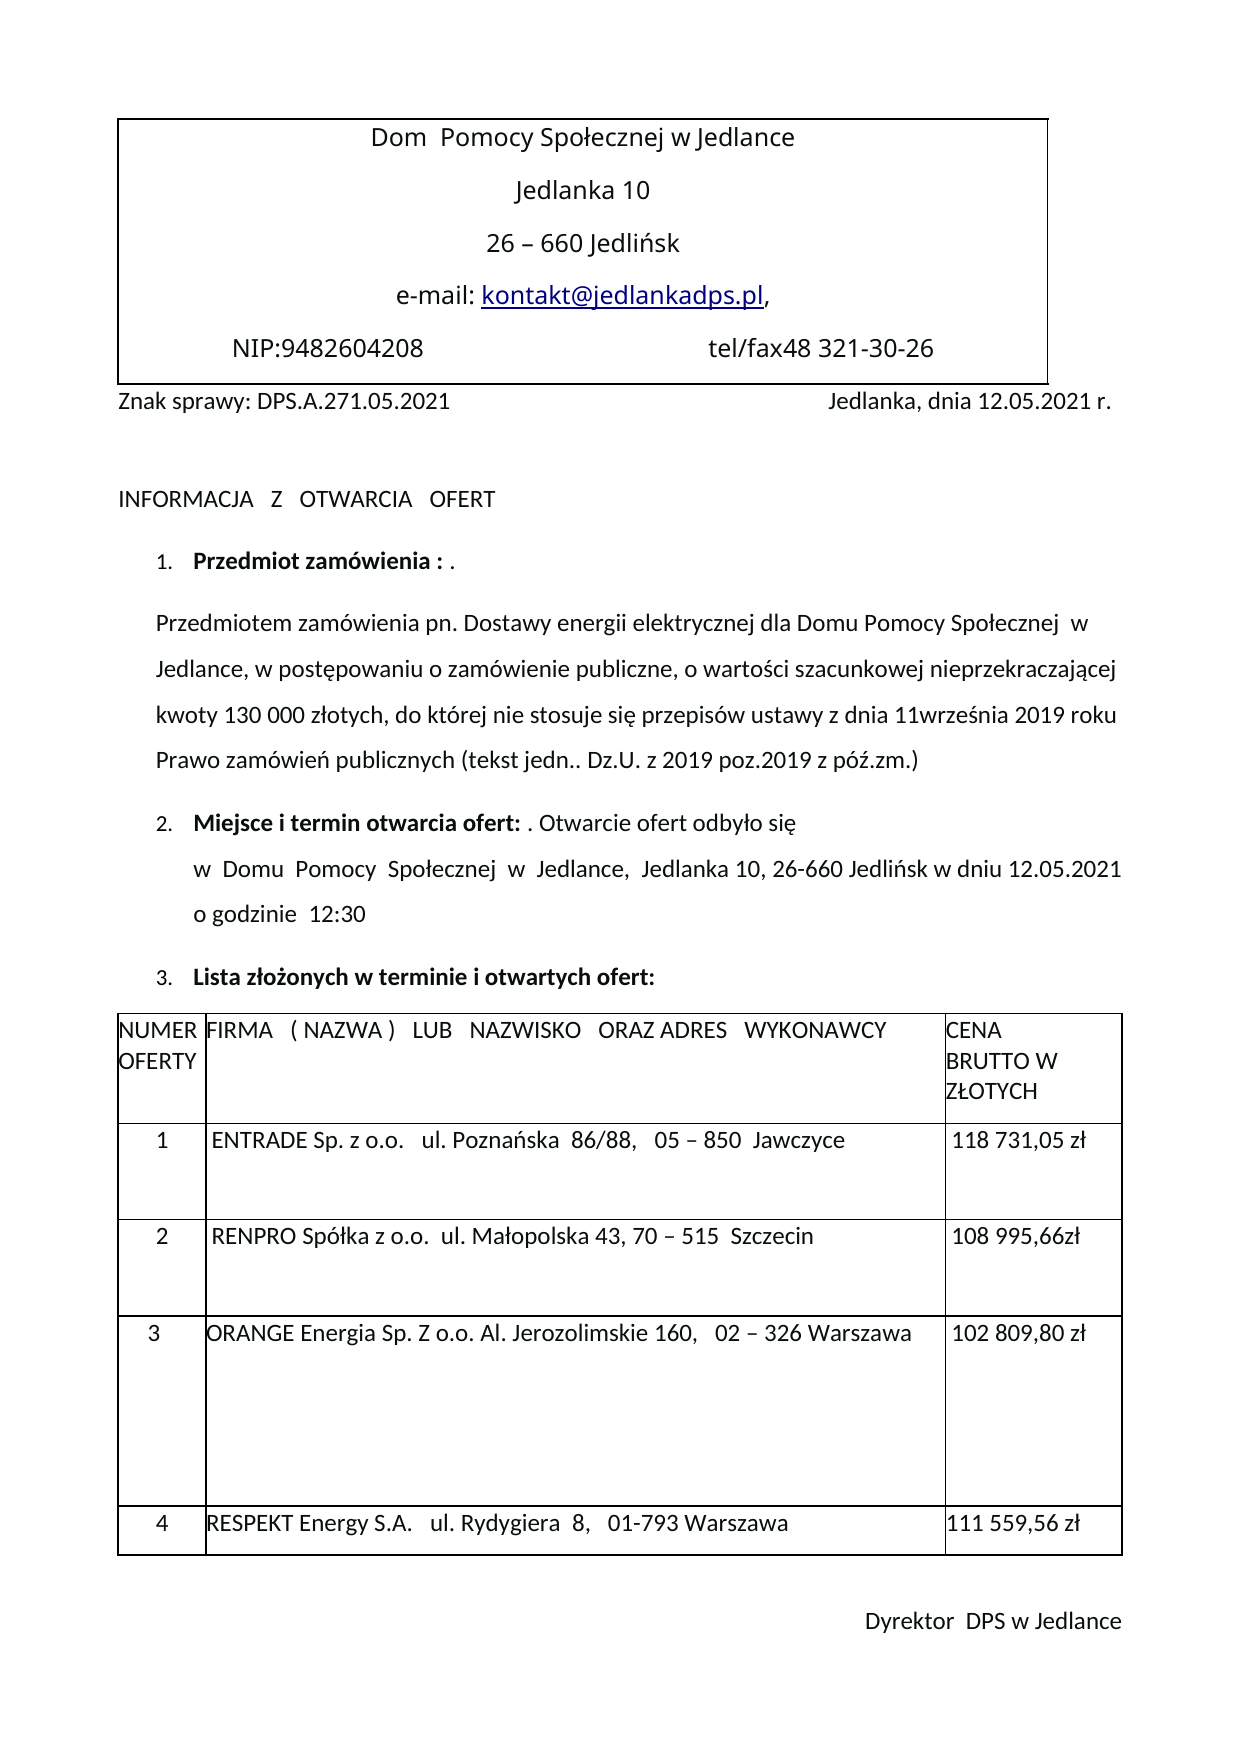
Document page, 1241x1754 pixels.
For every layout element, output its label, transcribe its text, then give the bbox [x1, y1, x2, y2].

table_cell RESPEKT Energy S.A. ul. Rydygiera 8, 01-793 Warszawa [207, 1507, 945, 1554]
list Lista złożonych w terminie i otwartych ofert: [156, 961, 1122, 991]
table_cell 2 [119, 1220, 205, 1315]
table_cell 102 809,80 zł [946, 1317, 1121, 1505]
table_cell 108 995,66zł [946, 1220, 1121, 1315]
list Przedmiot zamówienia : . [156, 545, 1122, 576]
table_cell 111 559,56 zł [946, 1507, 1121, 1554]
table_header CENA BRUTTO W ZŁOTYCH [946, 1014, 1121, 1123]
text Znak sprawy: DPS.A.271.05.2021 Jedlanka, dnia 12.05.2021 r. [118, 385, 1122, 415]
table_cell ENTRADE Sp. z o.o. ul. Poznańska 86/88, 05 – 850 Jawczyce [207, 1124, 945, 1219]
table_cell 3 [119, 1317, 205, 1505]
text Przedmiotem zamówienia pn. Dostawy energii elektrycznej dla Domu Pomocy Społecznej w Jedlance, w postępowaniu o zamówienie publiczne, o wartości szacunkowej nieprzekraczającej kwoty 130 000 złotych, do której nie stosuje się przepisów ustawy z dnia 11września 2019 roku Prawo zamówień publicznych (tekst jedn.. Dz.U. z 2019 poz.2019 z póź.zm.) [156, 607, 1122, 775]
table_cell 118 731,05 zł [946, 1124, 1121, 1219]
table_header FIRMA ( NAZWA ) LUB NAZWISKO ORAZ ADRES WYKONAWCY [207, 1014, 945, 1123]
table_header Dom Pomocy Społecznej w Jedlance Jedlanka 10 26 – 660 Jedlińsk e-mail: kontakt@jedlankadps.pl, NIP:9482604208 tel/fax48 321-30-26 [119, 120, 1047, 383]
table_header NUMER OFERTY [119, 1014, 205, 1123]
table_cell 4 [119, 1507, 205, 1554]
table_cell 1 [119, 1124, 205, 1219]
table_cell ORANGE Energia Sp. Z o.o. Al. Jerozolimskie 160, 02 – 326 Warszawa [207, 1317, 945, 1505]
text Dyrektor DPS w Jedlance [118, 1605, 1122, 1636]
text INFORMACJA Z OTWARCIA OFERT [118, 483, 1122, 513]
list Miejsce i termin otwarcia ofert: . Otwarcie ofert odbyło się w Domu Pomocy Społecznej w Jedlance, Jedlanka 10, 26-660 Jedlińsk w dniu 12.05.2021 o godzinie 12:30 [156, 807, 1122, 929]
table_cell RENPRO Spółka z o.o. ul. Małopolska 43, 70 – 515 Szczecin [207, 1220, 945, 1315]
